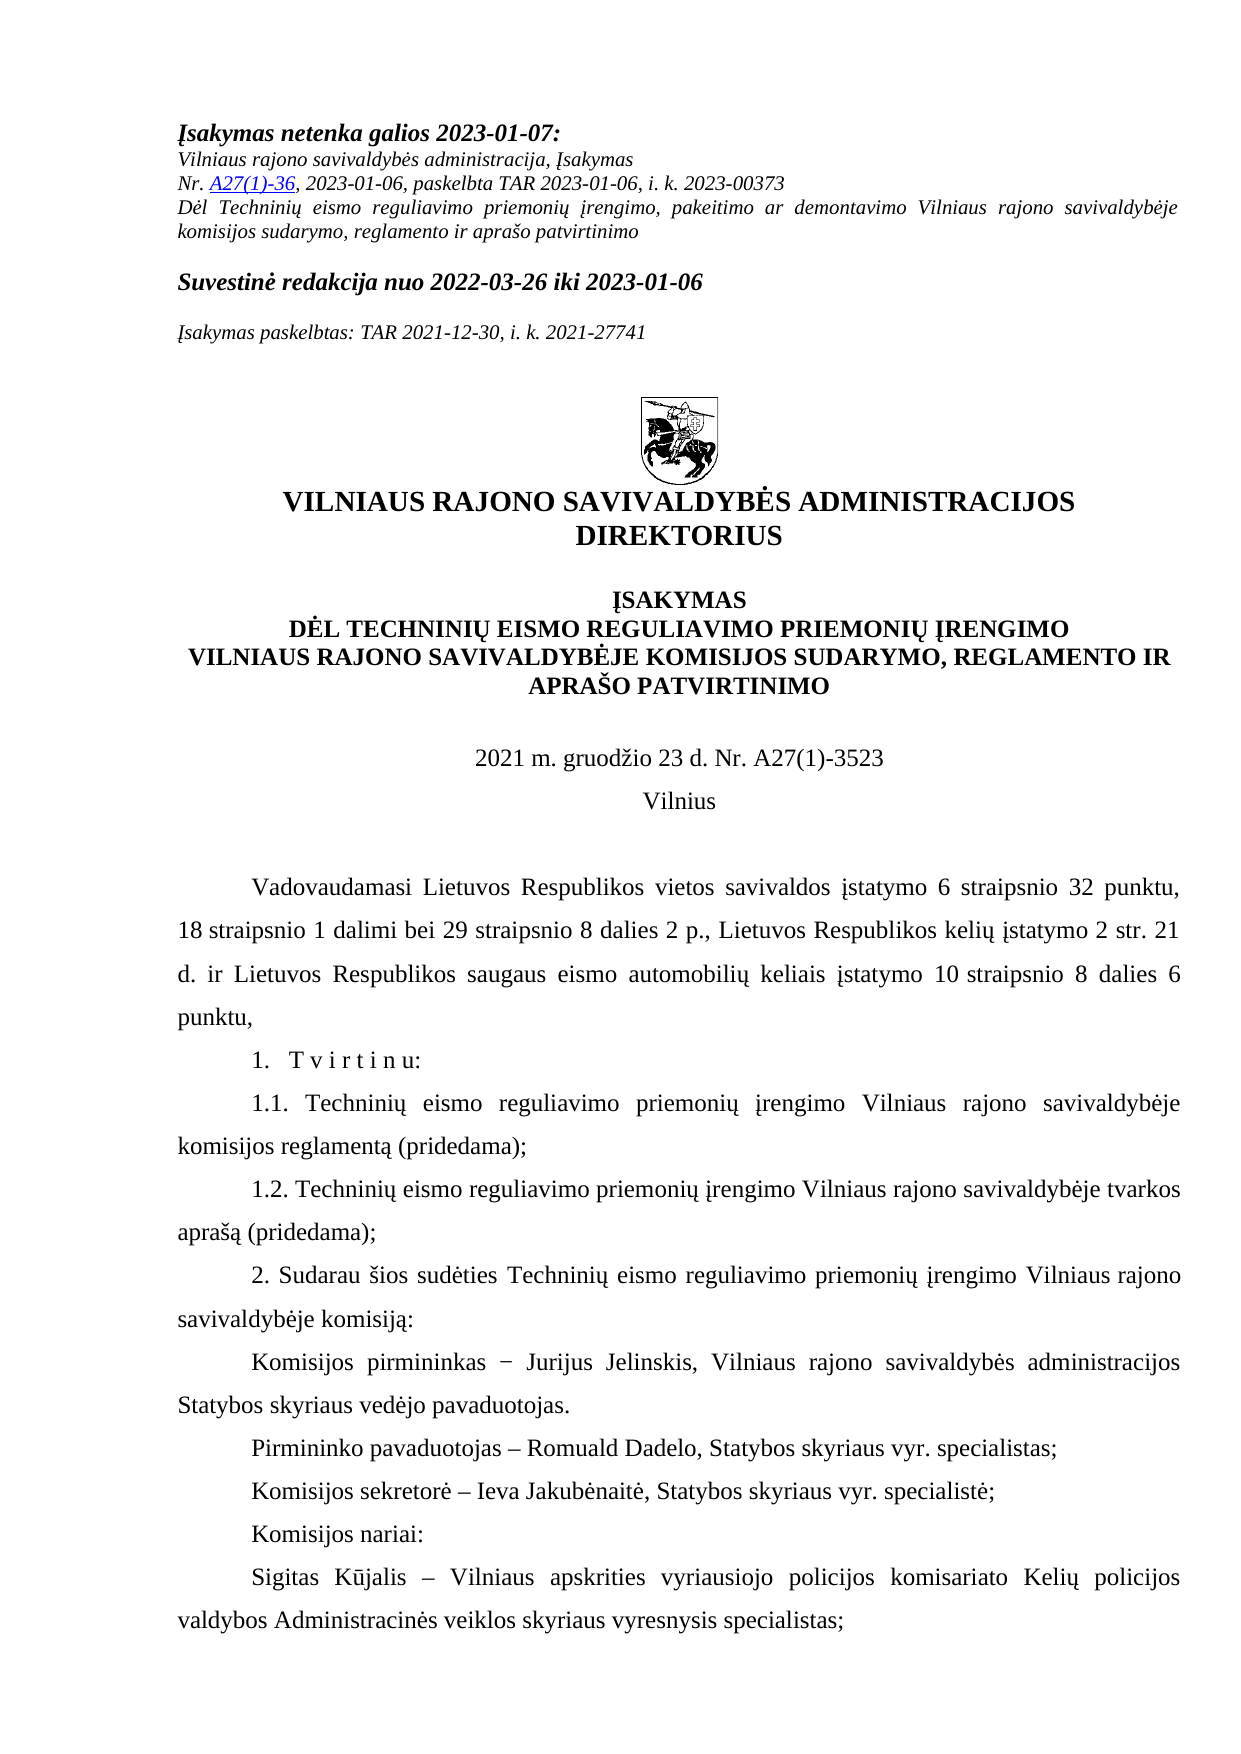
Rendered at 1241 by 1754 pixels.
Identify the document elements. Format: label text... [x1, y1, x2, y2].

text 2. Sudarau šios sudėties Techninių eismo reguliavimo priemonių įrengimo Vilniaus rajono savivaldybėje komisiją: [177, 1261, 1181, 1332]
text Suvestinė redakcija nuo 2022-03-26 iki 2023-01-06 [177, 267, 1181, 296]
text Pirmininko pavaduotojas – Romuald Dadelo, Statybos skyriaus vyr. specialistas; [177, 1433, 1181, 1462]
text Vilniaus rajono savivaldybės administracija, Įsakymas [177, 147, 1181, 171]
text Sigitas Kūjalis – Vilniaus apskrities vyriausiojo policijos komisariato Kelių policijos valdybos Administracinės veiklos skyriaus vyresnysis specialistas; [177, 1562, 1181, 1634]
text Nr. A27(1)-36, 2023-01-06, paskelbta TAR 2023-01-06, i. k. 2023-00373 [177, 171, 1181, 195]
text VILNIAUS RAJONO SAVIVALDYBĖS ADMINISTRACIJOS DIREKTORIUS [177, 484, 1181, 551]
text Dėl Techninių eismo reguliavimo priemonių įrengimo, pakeitimo ar demontavimo Vilniaus rajono savivaldybėje komisijos sudarymo, reglamento ir aprašo patvirtinimo [177, 195, 1181, 243]
text DĖL TECHNINIŲ EISMO REGULIAVIMO PRIEMONIŲ ĮRENGIMO VILNIAUS RAJONO SAVIVALDYBĖJE KOMISIJOS SUDARYMO, REGLAMENTO IR APRAŠO PATVIRTINIMO [177, 614, 1181, 700]
text Vilnius [177, 786, 1181, 815]
text 1.2. Techninių eismo reguliavimo priemonių įrengimo Vilniaus rajono savivaldybėje tvarkos aprašą (pridedama); [177, 1174, 1181, 1246]
text Komisijos nariai: [177, 1519, 1181, 1548]
text 1. T v i r t i n u: [251, 1045, 1181, 1074]
text 2021 m. gruodžio 23 d. Nr. A27(1)-3523 [177, 743, 1181, 772]
text ĮSAKYMAS [177, 585, 1181, 614]
text Įsakymas netenka galios 2023-01-07: [177, 118, 1181, 147]
text Įsakymas paskelbtas: TAR 2021-12-30, i. k. 2021-27741 [177, 320, 1181, 344]
text 1.1. Techninių eismo reguliavimo priemonių įrengimo Vilniaus rajono savivaldybėje komisijos reglamentą (pridedama); [177, 1088, 1181, 1160]
text Komisijos pirmininkas − Jurijus Jelinskis, Vilniaus rajono savivaldybės administracijos Statybos skyriaus vedėjo pavaduotojas. [177, 1347, 1181, 1419]
text Komisijos sekretorė – Ieva Jakubėnaitė, Statybos skyriaus vyr. specialistė; [177, 1476, 1181, 1505]
text Vadovaudamasi Lietuvos Respublikos vietos savivaldos įstatymo 6 straipsnio 32 punktu, 18 straipsnio 1 dalimi bei 29 straipsnio 8 dalies 2 p., Lietuvos Respublikos kelių įstatymo 2 str. 21 d. ir Lietuvos Respublikos saugaus eismo automobilių keliais įstatymo 10 straipsnio 8 dalies 6 punktu, [177, 872, 1181, 1031]
